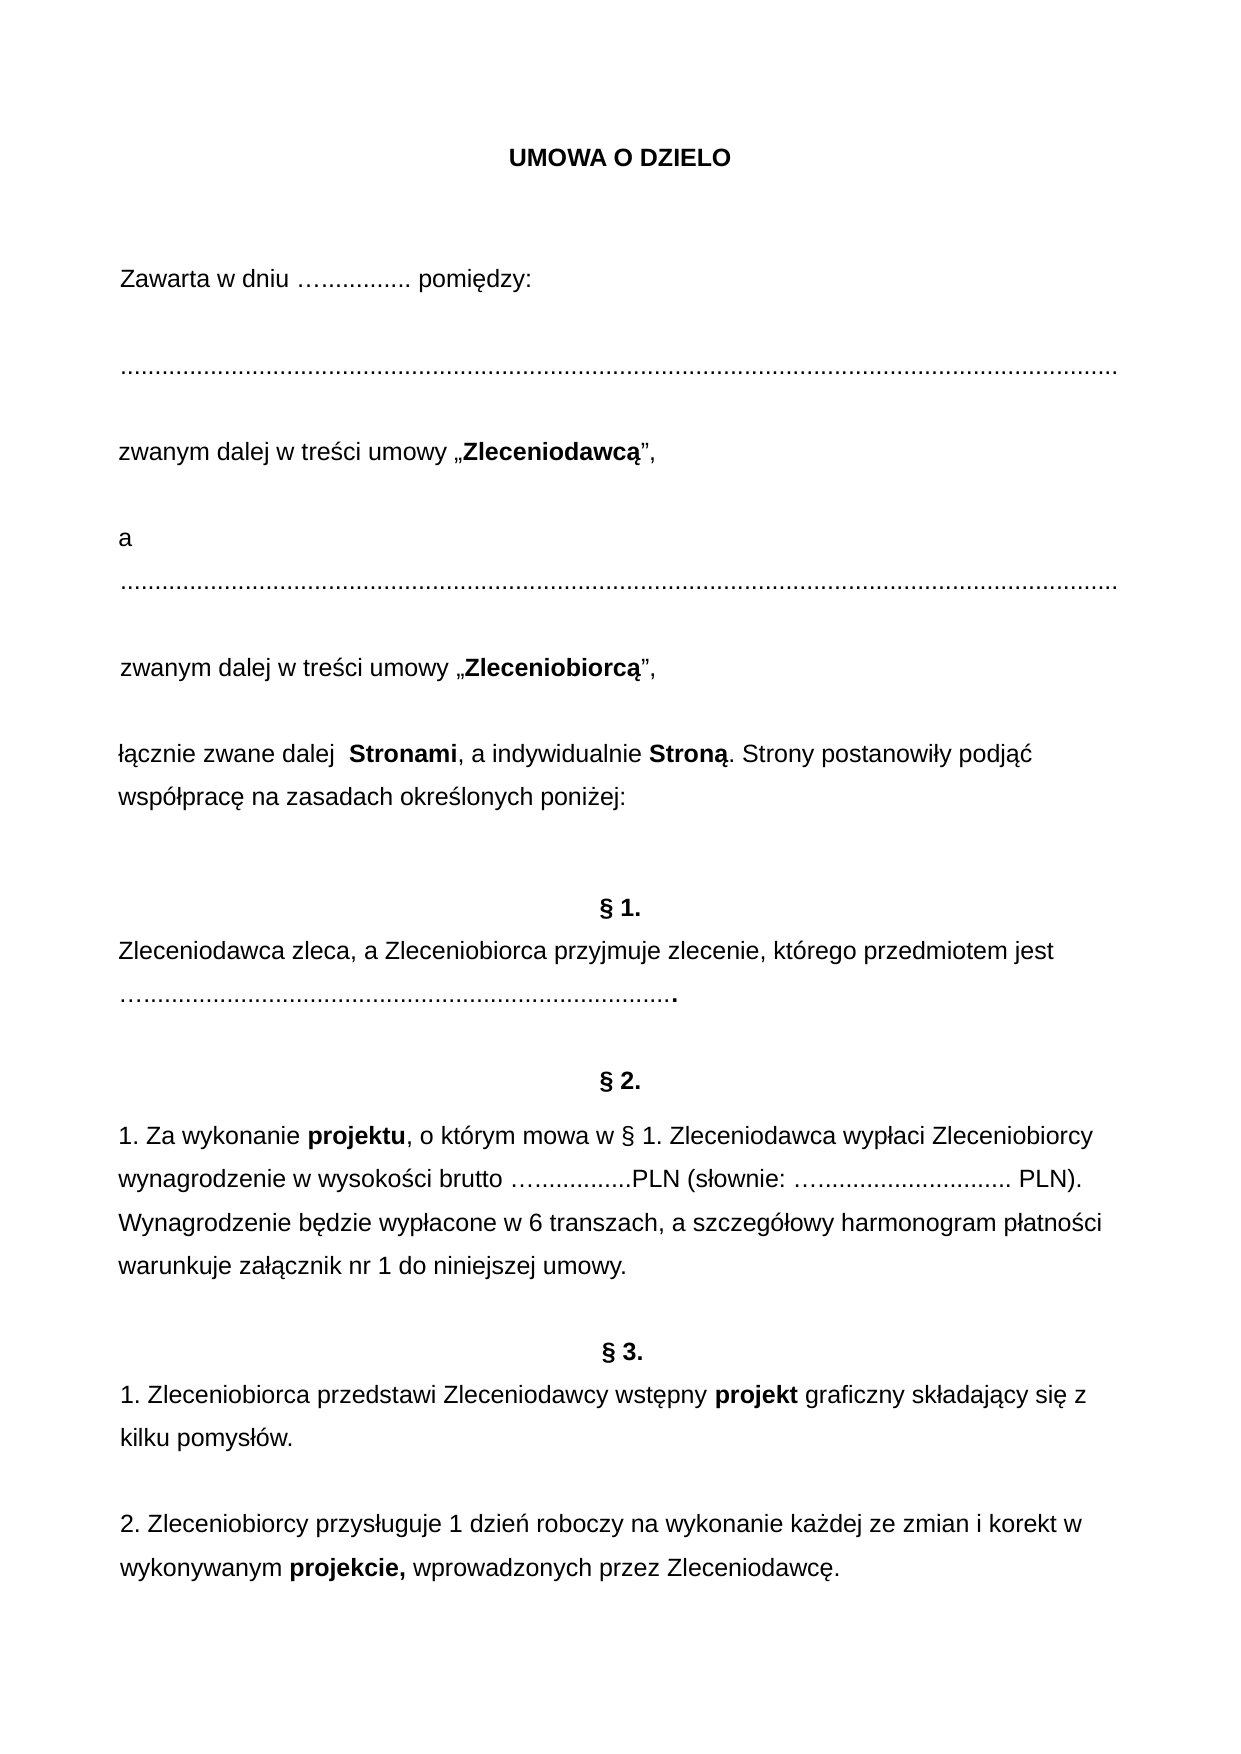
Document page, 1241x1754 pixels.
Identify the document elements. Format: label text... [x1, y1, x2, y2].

text ................................................................................................................................................ [120, 351, 1122, 379]
text Zleceniodawca zleca, a Zleceniobiorca przyjmuje zlecenie, którego przedmiotem jest …............................................................................. [118, 936, 1122, 1008]
text § 2. [118, 1066, 1122, 1094]
text zwanym dalej w treści umowy „Zleceniobiorcą”, [120, 652, 1122, 681]
text a [118, 523, 1122, 552]
text łącznie zwane dalej Stronami, a indywidualnie Stroną. Strony postanowiły podjąć współpracę na zasadach określonych poniżej: [118, 739, 1122, 811]
text ................................................................................................................................................ [120, 566, 1122, 595]
text 1. Zleceniobiorca przedstawi Zleceniodawcy wstępny projekt graficzny składający się z kilku pomysłów. [120, 1380, 1122, 1452]
text Zawarta w dniu …............. pomiędzy: [120, 264, 1122, 293]
subtitle UMOWA O DZIELO [118, 143, 1122, 172]
text zwanym dalej w treści umowy „Zleceniodawcą”, [118, 437, 1122, 466]
text § 1. [118, 893, 1122, 922]
text 1. Za wykonanie projektu, o którym mowa w § 1. Zleceniodawca wypłaci Zleceniobiorcy wynagrodzenie w wysokości brutto …..............PLN (słownie: …............................ PLN). Wynagrodzenie będzie wypłacone w 6 transzach, a szczegółowy harmonogram płatności warunkuje załącznik nr 1 do niniejszej umowy. [118, 1121, 1122, 1279]
text § 3. [123, 1337, 1122, 1366]
text 2. Zleceniobiorcy przysługuje 1 dzień roboczy na wykonanie każdej ze zmian i korekt w wykonywanym projekcie, wprowadzonych przez Zleceniodawcę. [120, 1509, 1122, 1581]
